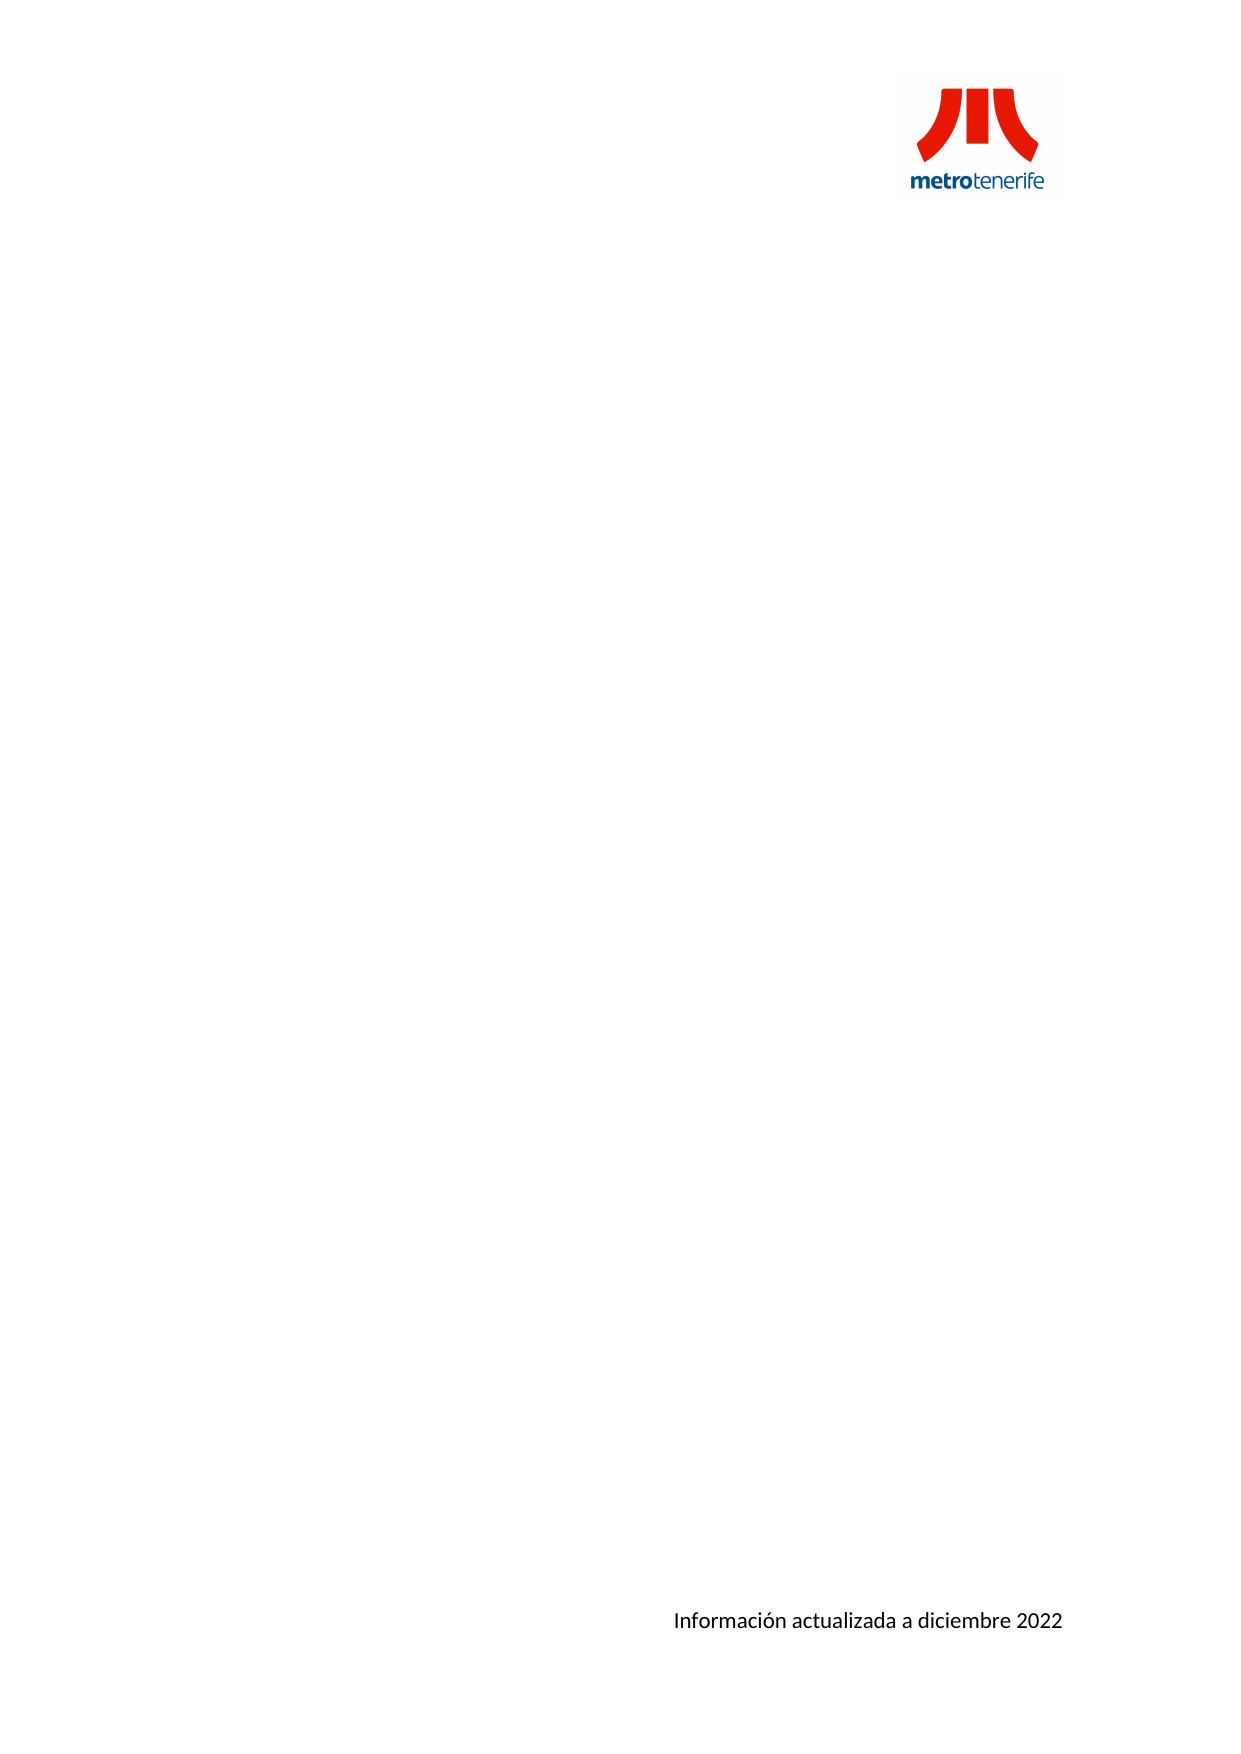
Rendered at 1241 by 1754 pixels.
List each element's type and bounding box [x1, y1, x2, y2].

table_cell [177, 205, 1067, 622]
